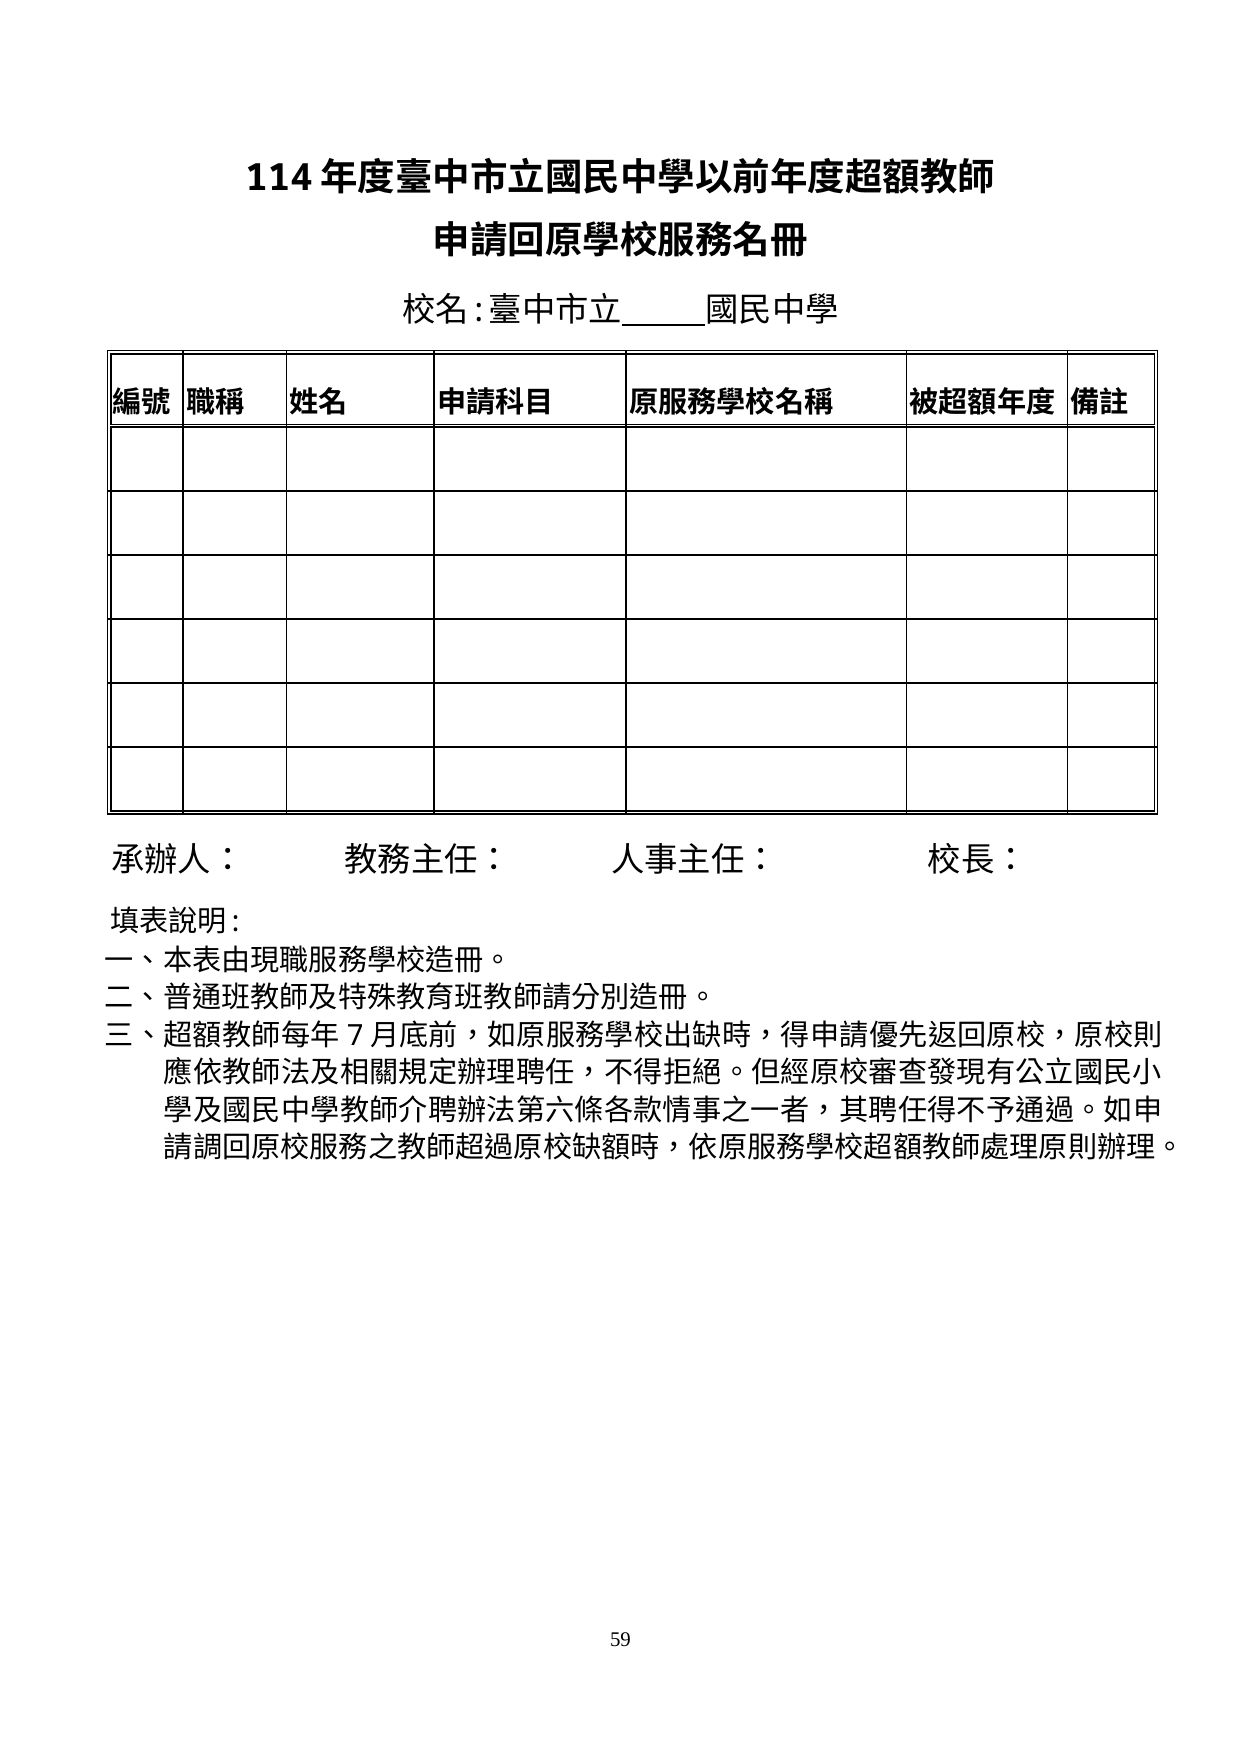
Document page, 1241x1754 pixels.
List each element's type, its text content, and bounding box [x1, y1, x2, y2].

table_cell [287, 748, 433, 810]
table_cell [112, 428, 182, 490]
table_cell [184, 684, 286, 746]
table_cell [435, 684, 625, 746]
table_cell [184, 556, 286, 618]
table_cell [907, 492, 1067, 554]
table_cell [1068, 428, 1154, 490]
table_cell [112, 748, 182, 810]
text 校名:臺中市立 國民中學 [75, 283, 1165, 331]
table_header 編號 [112, 355, 182, 424]
table_cell [287, 620, 433, 682]
table_header 原服務學校名稱 [627, 355, 906, 424]
table_cell [184, 748, 286, 810]
table_cell [627, 748, 906, 810]
table_header 備註 [1068, 355, 1154, 424]
table_cell [1068, 556, 1154, 618]
table_cell [287, 492, 433, 554]
table_cell [1068, 748, 1154, 810]
table_cell [435, 556, 625, 618]
table_header 被超額年度 [907, 355, 1067, 424]
table_cell [907, 748, 1067, 810]
table_cell [627, 428, 906, 490]
table_cell [112, 492, 182, 554]
table_cell [112, 620, 182, 682]
table_cell [627, 556, 906, 618]
table_cell [287, 684, 433, 746]
table_cell [435, 492, 625, 554]
table_header 職稱 [184, 355, 286, 424]
table_header 姓名 [287, 355, 433, 424]
table_header 申請科目 [435, 355, 625, 424]
table_cell [907, 684, 1067, 746]
table_cell [184, 620, 286, 682]
text 三、超額教師每年7月底前，如原服務學校出缺時，得申請優先返回原校，原校則應依教師法及相關規定辦理聘任，不得拒絕。但經原校審查發現有公立國民小學及國民中學教師介聘辦法第六條各款情事之一者，其聘任得不予通過。如申請調回原校服務之教師超過原校缺額時，依原服務學校超額教師處理原則辦理。 [104, 1015, 1165, 1165]
table_cell [435, 748, 625, 810]
table_cell [627, 620, 906, 682]
table_cell [627, 684, 906, 746]
table_cell [184, 492, 286, 554]
table_cell [907, 428, 1067, 490]
table_cell [287, 428, 433, 490]
table_cell [1068, 492, 1154, 554]
text 填表說明: [75, 877, 1165, 940]
subtitle 114年度臺中市立國民中學以前年度超額教師 申請回原學校服務名冊 [75, 133, 1165, 258]
text 一、本表由現職服務學校造冊。 [104, 940, 1165, 977]
table_cell [435, 620, 625, 682]
table_cell [112, 556, 182, 618]
text 二、普通班教師及特殊教育班教師請分別造冊。 [104, 977, 1165, 1015]
table_cell [1068, 620, 1154, 682]
table_cell [627, 492, 906, 554]
table_cell [184, 428, 286, 490]
table_cell [435, 428, 625, 490]
table_cell [112, 684, 182, 746]
table_cell [1068, 684, 1154, 746]
table_cell [287, 556, 433, 618]
text 承辦人： 教務主任： 人事主任： 校長： [31, 815, 1201, 877]
table_cell [907, 620, 1067, 682]
table_cell [907, 556, 1067, 618]
